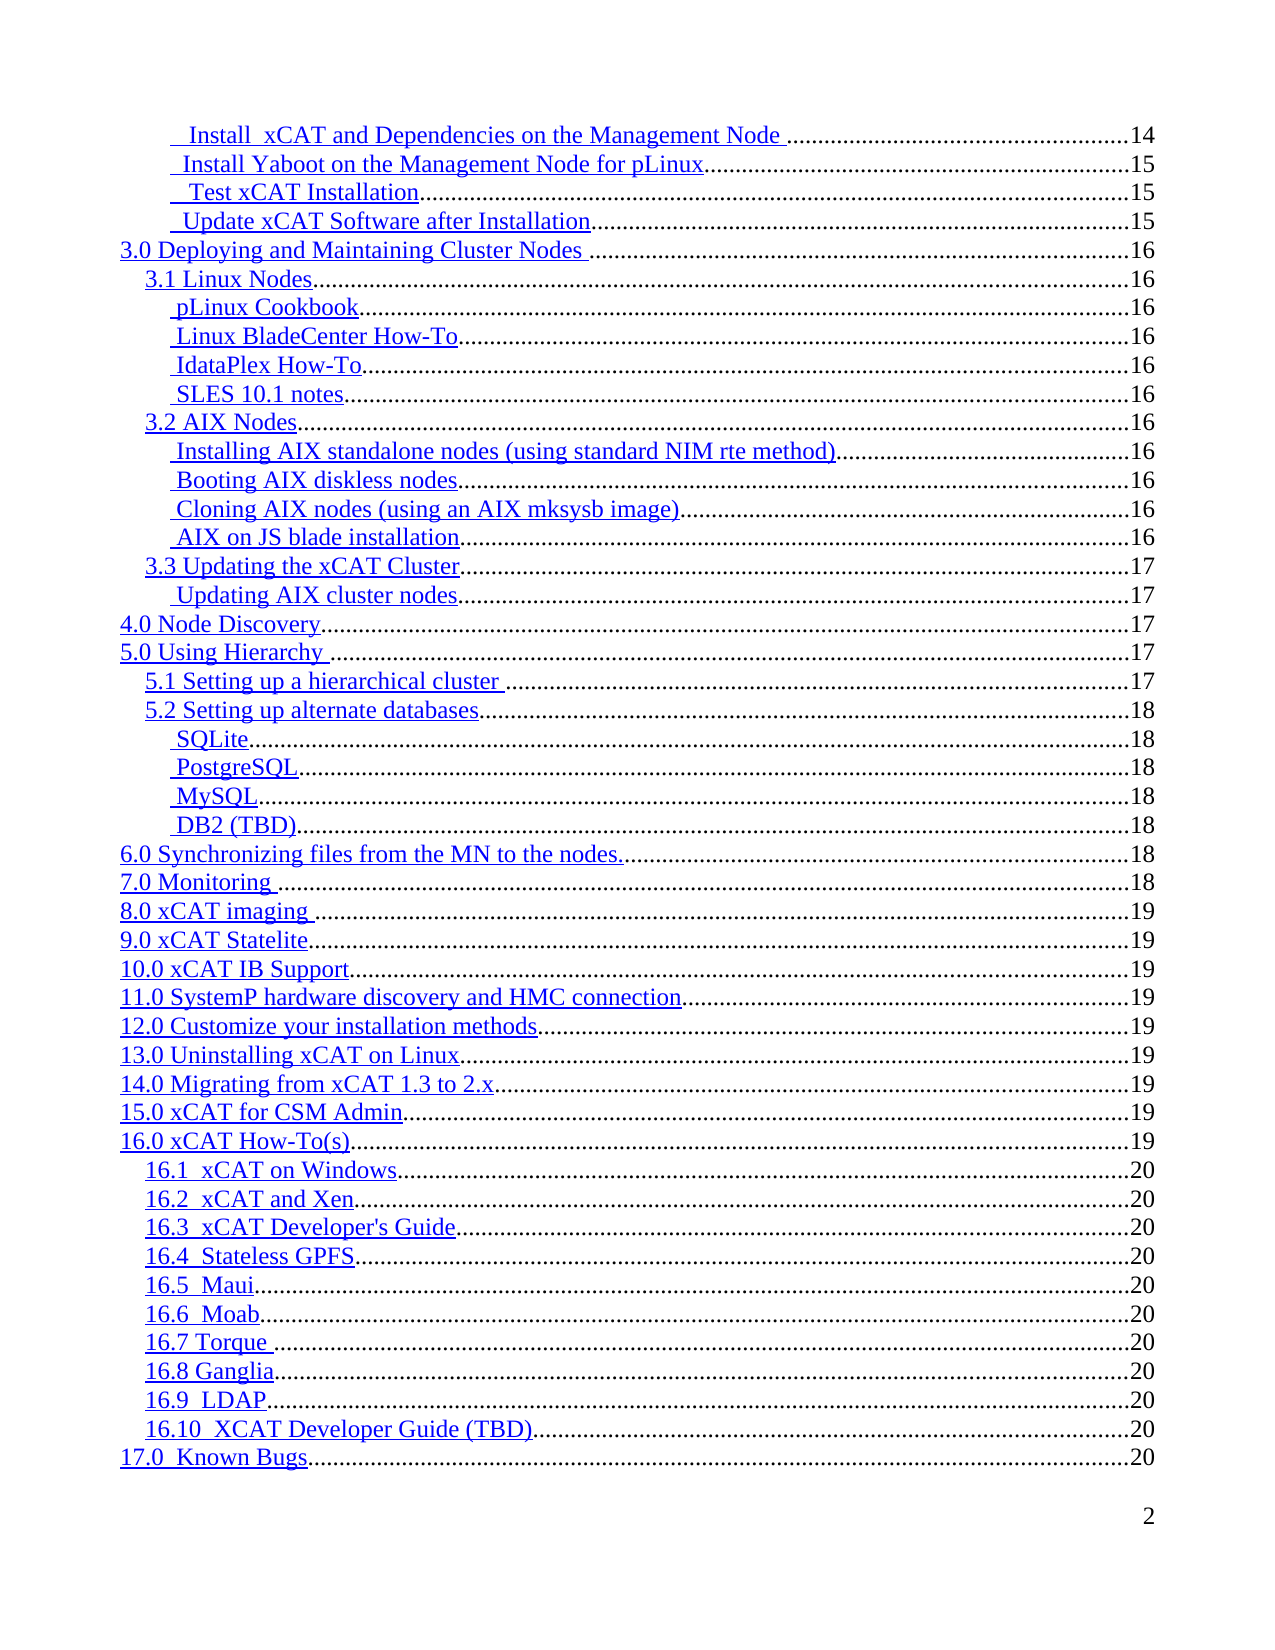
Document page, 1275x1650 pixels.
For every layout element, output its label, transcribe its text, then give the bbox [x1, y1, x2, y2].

text 13.0 Uninstalling xCAT on Linux 19 [120, 1040, 1155, 1069]
text 16.7 Torque 20 [145, 1327, 1155, 1356]
text 16.5 Maui 20 [145, 1270, 1155, 1299]
text 14.0 Migrating from xCAT 1.3 to 2.x 19 [120, 1069, 1155, 1097]
text 11.0 SystemP hardware discovery and HMC connection 19 [120, 982, 1155, 1011]
text MySQL 18 [170, 781, 1155, 810]
text 5.2 Setting up alternate databases 18 [145, 695, 1155, 724]
text 17.0 Known Bugs 20 [120, 1442, 1155, 1471]
text Test xCAT Installation 15 [170, 177, 1155, 206]
text 16.0 xCAT How-To(s) 19 [120, 1126, 1155, 1155]
text 16.1 xCAT on Windows 20 [145, 1155, 1155, 1184]
text Install Yaboot on the Management Node for pLinux 15 [170, 149, 1155, 177]
text 8.0 xCAT imaging 19 [120, 896, 1155, 925]
text 16.6 Moab 20 [145, 1299, 1155, 1327]
text 15.0 xCAT for CSM Admin 19 [120, 1097, 1155, 1126]
text Update xCAT Software after Installation 15 [170, 206, 1155, 235]
text 16.3 xCAT Developer's Guide 20 [145, 1212, 1155, 1241]
text 5.1 Setting up a hierarchical cluster 17 [145, 666, 1155, 695]
text 3.2 AIX Nodes 16 [145, 407, 1155, 436]
text Install xCAT and Dependencies on the Management Node 14 [170, 120, 1155, 149]
text 3.3 Updating the xCAT Cluster 17 [145, 551, 1155, 580]
text 16.4 Stateless GPFS 20 [145, 1241, 1155, 1270]
text 16.8 Ganglia 20 [145, 1356, 1155, 1385]
text IdataPlex How-To 16 [170, 350, 1155, 379]
text SQLite 18 [170, 724, 1155, 752]
text SLES 10.1 notes 16 [170, 379, 1155, 407]
text 7.0 Monitoring 18 [120, 867, 1155, 896]
text Installing AIX standalone nodes (using standard NIM rte method) 16 [170, 436, 1155, 465]
text 10.0 xCAT IB Support 19 [120, 954, 1155, 982]
text Linux BladeCenter How-To 16 [170, 321, 1155, 350]
text Updating AIX cluster nodes 17 [170, 580, 1155, 609]
text 4.0 Node Discovery 17 [120, 609, 1155, 637]
text 12.0 Customize your installation methods 19 [120, 1011, 1155, 1040]
text AIX on JS blade installation 16 [170, 522, 1155, 551]
text 6.0 Synchronizing files from the MN to the nodes. 18 [120, 839, 1155, 867]
text 16.2 xCAT and Xen 20 [145, 1184, 1155, 1212]
text 16.9 LDAP 20 [145, 1385, 1155, 1414]
text 3.0 Deploying and Maintaining Cluster Nodes 16 [120, 235, 1155, 264]
text 3.1 Linux Nodes 16 [145, 264, 1155, 292]
text 16.10 XCAT Developer Guide (TBD) 20 [145, 1414, 1155, 1442]
text Booting AIX diskless nodes 16 [170, 465, 1155, 494]
text Cloning AIX nodes (using an AIX mksysb image) 16 [170, 494, 1155, 522]
text pLinux Cookbook 16 [170, 292, 1155, 321]
text DB2 (TBD) 18 [170, 810, 1155, 839]
text 9.0 xCAT Statelite 19 [120, 925, 1155, 954]
text 5.0 Using Hierarchy 17 [120, 637, 1155, 666]
text PostgreSQL 18 [170, 752, 1155, 781]
